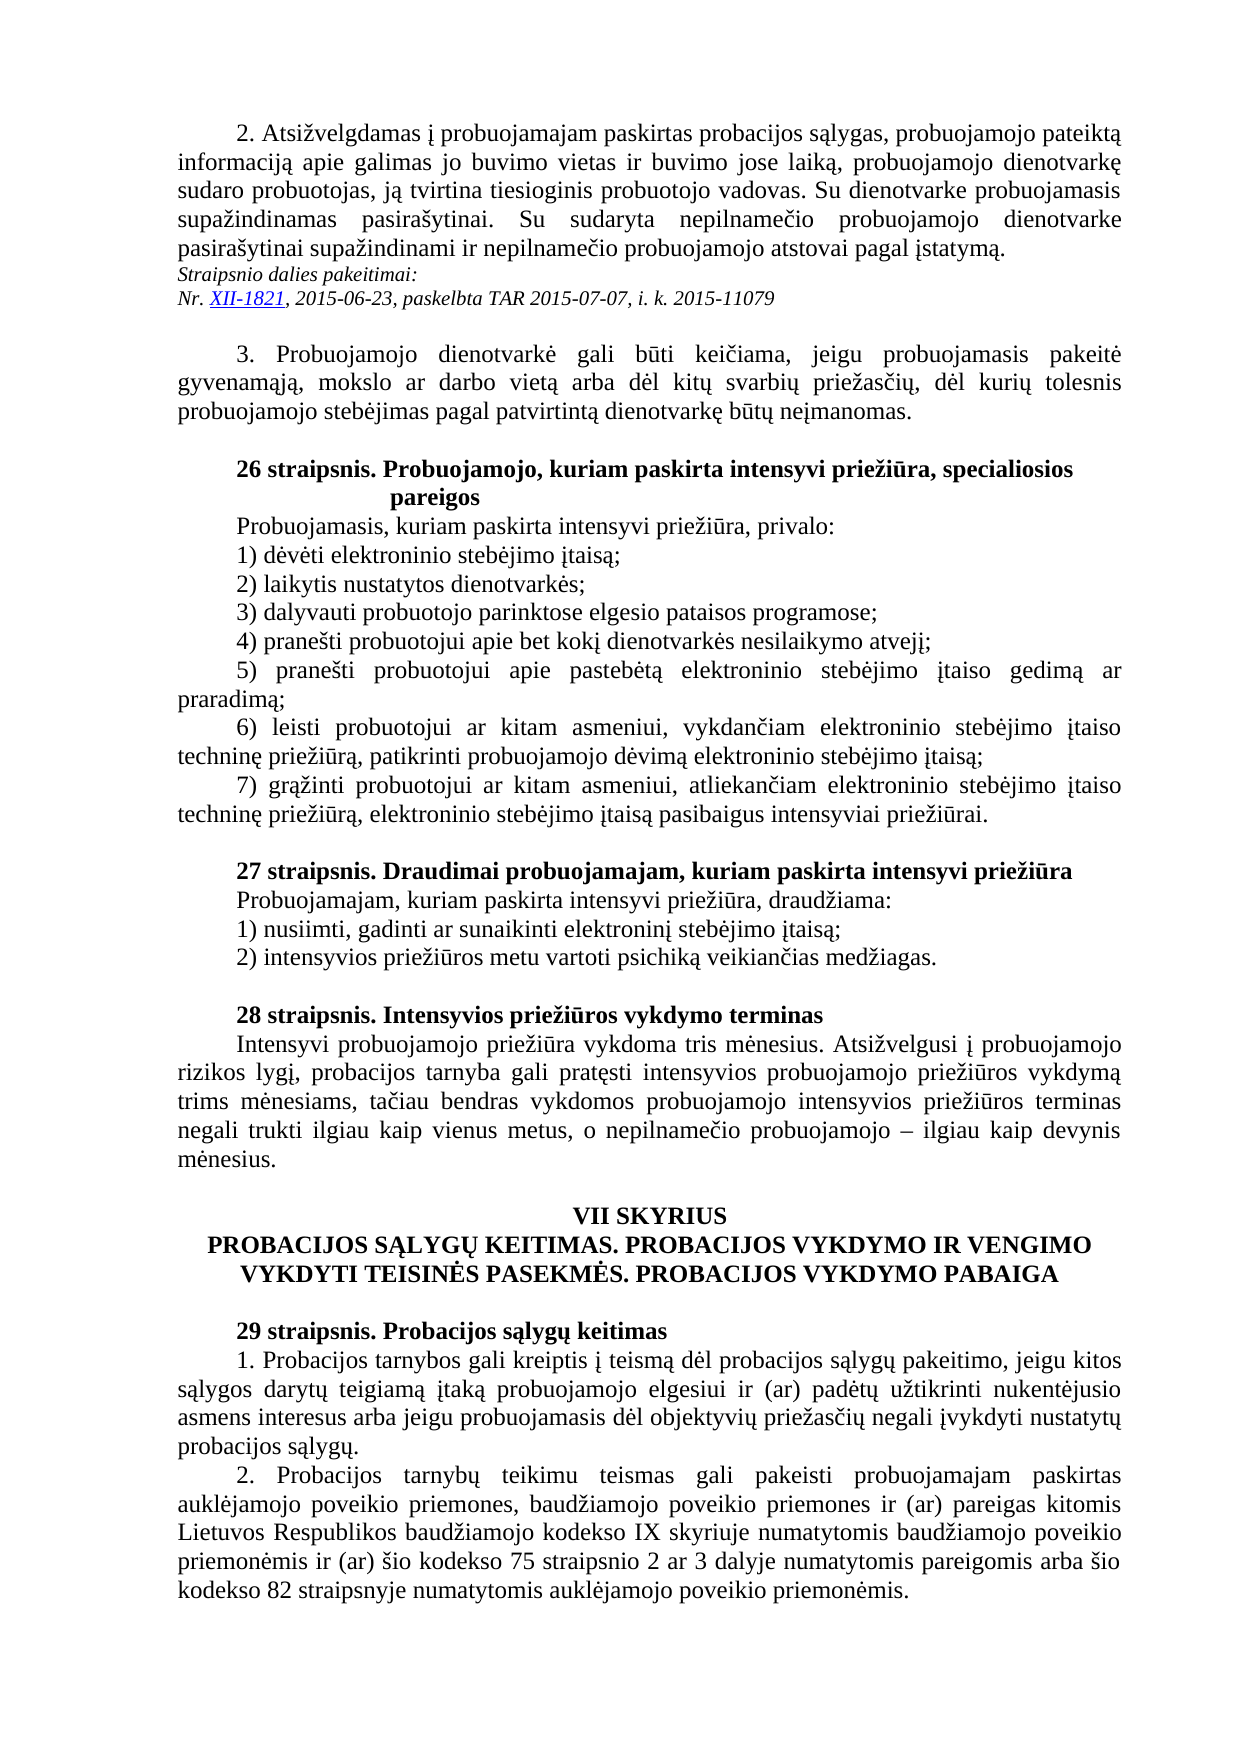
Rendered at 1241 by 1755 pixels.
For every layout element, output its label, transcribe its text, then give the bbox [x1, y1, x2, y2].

text 26 straipsnis. Probuojamojo, kuriam paskirta intensyvi priežiūra, specialiosios pareigos [236, 454, 1122, 511]
text 6) leisti probuotojui ar kitam asmeniui, vykdančiam elektroninio stebėjimo įtaiso techninę priežiūrą, patikrinti probuojamojo dėvimą elektroninio stebėjimo įtaisą; [177, 712, 1122, 770]
text 5) pranešti probuotojui apie pastebėtą elektroninio stebėjimo įtaiso gedimą ar praradimą; [177, 655, 1122, 712]
text Probuojamajam, kuriam paskirta intensyvi priežiūra, draudžiama: [177, 885, 1122, 914]
text Intensyvi probuojamojo priežiūra vykdoma tris mėnesius. Atsižvelgusi į probuojamojo rizikos lygį, probacijos tarnyba gali pratęsti intensyvios probuojamojo priežiūros vykdymą trims mėnesiams, tačiau bendras vykdomos probuojamojo intensyvios priežiūros terminas negali trukti ilgiau kaip vienus metus, o nepilnamečio probuojamojo – ilgiau kaip devynis mėnesius. [177, 1029, 1122, 1172]
text 2) laikytis nustatytos dienotvarkės; [177, 569, 1122, 597]
text 4) pranešti probuotojui apie bet kokį dienotvarkės nesilaikymo atvejį; [177, 626, 1122, 655]
text 2. Atsižvelgdamas į probuojamajam paskirtas probacijos sąlygas, probuojamojo pateiktą informaciją apie galimas jo buvimo vietas ir buvimo jose laiką, probuojamojo dienotvarkę sudaro probuotojas, ją tvirtina tiesioginis probuotojo vadovas. Su dienotvarke probuojamasis supažindinamas pasirašytinai. Su sudaryta nepilnamečio probuojamojo dienotvarke pasirašytinai supažindinami ir nepilnamečio probuojamojo atstovai pagal įstatymą. [177, 118, 1122, 262]
text Nr. XII-1821, 2015-06-23, paskelbta TAR 2015-07-07, i. k. 2015-11079 [177, 286, 1122, 310]
text 3) dalyvauti probuotojo parinktose elgesio pataisos programose; [177, 597, 1122, 626]
text 2. Probacijos tarnybų teikimu teismas gali pakeisti probuojamajam paskirtas auklėjamojo poveikio priemones, baudžiamojo poveikio priemones ir (ar) pareigas kitomis Lietuvos Respublikos baudžiamojo kodekso IX skyriuje numatytomis baudžiamojo poveikio priemonėmis ir (ar) šio kodekso 75 straipsnio 2 ar 3 dalyje numatytomis pareigomis arba šio kodekso 82 straipsnyje numatytomis auklėjamojo poveikio priemonėmis. [177, 1460, 1122, 1604]
text 1. Probacijos tarnybos gali kreiptis į teismą dėl probacijos sąlygų pakeitimo, jeigu kitos sąlygos darytų teigiamą įtaką probuojamojo elgesiui ir (ar) padėtų užtikrinti nukentėjusio asmens interesus arba jeigu probuojamasis dėl objektyvių priežasčių negali įvykdyti nustatytų probacijos sąlygų. [177, 1345, 1122, 1460]
text 3. Probuojamojo dienotvarkė gali būti keičiama, jeigu probuojamasis pakeitė gyvenamąją, mokslo ar darbo vietą arba dėl kitų svarbių priežasčių, dėl kurių tolesnis probuojamojo stebėjimas pagal patvirtintą dienotvarkę būtų neįmanomas. [177, 339, 1122, 425]
text 2) intensyvios priežiūros metu vartoti psichiką veikiančias medžiagas. [177, 942, 1122, 971]
text 1) nusiimti, gadinti ar sunaikinti elektroninį stebėjimo įtaisą; [177, 914, 1122, 942]
text 1) dėvėti elektroninio stebėjimo įtaisą; [177, 540, 1122, 569]
text 27 straipsnis. Draudimai probuojamajam, kuriam paskirta intensyvi priežiūra [177, 856, 1122, 885]
text Straipsnio dalies pakeitimai: [177, 262, 1122, 286]
text VII SKYRIUS [177, 1201, 1122, 1230]
text 28 straipsnis. Intensyvios priežiūros vykdymo terminas [177, 1000, 1122, 1029]
text 7) grąžinti probuotojui ar kitam asmeniui, atliekančiam elektroninio stebėjimo įtaiso techninę priežiūrą, elektroninio stebėjimo įtaisą pasibaigus intensyviai priežiūrai. [177, 770, 1122, 827]
text 29 straipsnis. Probacijos sąlygų keitimas [177, 1316, 1122, 1345]
text PROBACIJOS SĄLYGŲ KEITIMAS. PROBACIJOS VYKDYMO IR VENGIMO VYKDYTI TEISINĖS PASEKMĖS. PROBACIJOS VYKDYMO PABAIGA [177, 1230, 1122, 1287]
text Probuojamasis, kuriam paskirta intensyvi priežiūra, privalo: [177, 511, 1122, 540]
